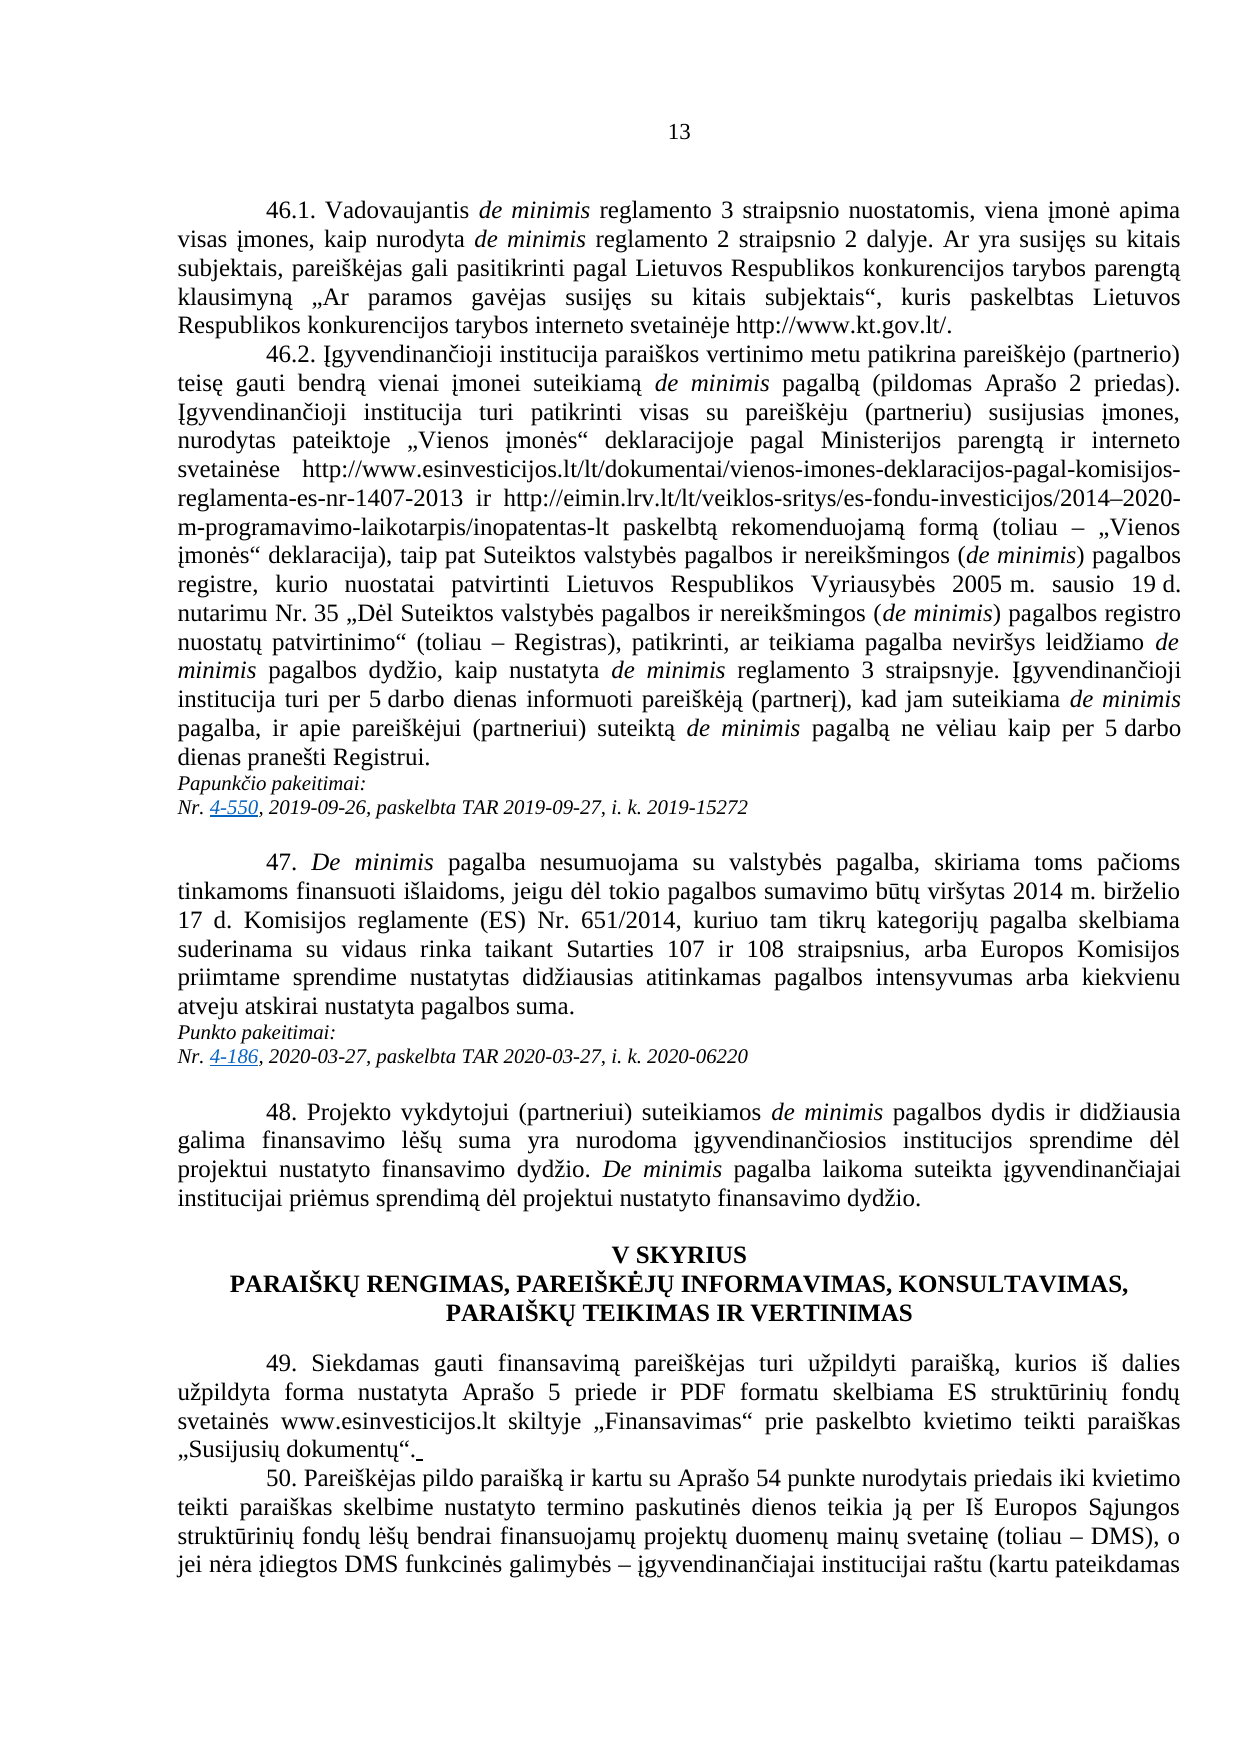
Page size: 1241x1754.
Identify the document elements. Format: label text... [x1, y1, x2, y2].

text V SKYRIUS [177, 1241, 1181, 1269]
text 46.1. Vadovaujantis de minimis reglamento 3 straipsnio nuostatomis, viena įmonė apima visas įmones, kaip nurodyta de minimis reglamento 2 straipsnio 2 dalyje. Ar yra susijęs su kitais subjektais, pareiškėjas gali pasitikrinti pagal Lietuvos Respublikos konkurencijos tarybos parengtą klausimyną „Ar paramos gavėjas susijęs su kitais subjektais“, kuris paskelbtas Lietuvos Respublikos konkurencijos tarybos interneto svetainėje http://www.kt.gov.lt/. [177, 196, 1181, 339]
text 47. De minimis pagalba nesumuojama su valstybės pagalba, skiriama toms pačioms tinkamoms finansuoti išlaidoms, jeigu dėl tokio pagalbos sumavimo būtų viršytas 2014 m. birželio 17 d. Komisijos reglamente (ES) Nr. 651/2014, kuriuo tam tikrų kategorijų pagalba skelbiama suderinama su vidaus rinka taikant Sutarties 107 ir 108 straipsnius, arba Europos Komisijos priimtame sprendime nustatytas didžiausias atitinkamas pagalbos intensyvumas arba kiekvienu atveju atskirai nustatyta pagalbos suma. [177, 847, 1181, 1020]
text Papunkčio pakeitimai: [177, 771, 1181, 794]
text Nr. 4-550, 2019-09-26, paskelbta TAR 2019-09-27, i. k. 2019-15272 [177, 794, 1181, 819]
text Punkto pakeitimai: [177, 1020, 1181, 1044]
text Nr. 4-186, 2020-03-27, paskelbta TAR 2020-03-27, i. k. 2020-06220 [177, 1044, 1181, 1068]
text PARAIŠKŲ RENGIMAS, PAREIŠKĖJŲ INFORMAVIMAS, KONSULTAVIMAS, PARAIŠKŲ TEIKIMAS IR VERTINIMAS [177, 1269, 1181, 1327]
text 48. Projekto vykdytojui (partneriui) suteikiamos de minimis pagalbos dydis ir didžiausia galima finansavimo lėšų suma yra nurodoma įgyvendinančiosios institucijos sprendime dėl projektui nustatyto finansavimo dydžio. De minimis pagalba laikoma suteikta įgyvendinančiajai institucijai priėmus sprendimą dėl projektui nustatyto finansavimo dydžio. [177, 1097, 1181, 1212]
text 49. Siekdamas gauti finansavimą pareiškėjas turi užpildyti paraišką, kurios iš dalies užpildyta forma nustatyta Aprašo 5 priede ir PDF formatu skelbiama ES struktūrinių fondų svetainės www.esinvesticijos.lt skiltyje „Finansavimas“ prie paskelbto kvietimo teikti paraiškas „Susijusių dokumentų“. [177, 1348, 1181, 1463]
text 50. Pareiškėjas pildo paraišką ir kartu su Aprašo 54 punkte nurodytais priedais iki kvietimo teikti paraiškas skelbime nustatyto termino paskutinės dienos teikia ją per Iš Europos Sąjungos struktūrinių fondų lėšų bendrai finansuojamų projektų duomenų mainų svetainę (toliau – DMS), o jei nėra įdiegtos DMS funkcinės galimybės – įgyvendinančiajai institucijai raštu (kartu pateikdamas [177, 1463, 1181, 1578]
text 46.2. Įgyvendinančioji institucija paraiškos vertinimo metu patikrina pareiškėjo (partnerio) teisę gauti bendrą vienai įmonei suteikiamą de minimis pagalbą (pildomas Aprašo 2 priedas). Įgyvendinančioji institucija turi patikrinti visas su pareiškėju (partneriu) susijusias įmones, nurodytas pateiktoje „Vienos įmonės“ deklaracijoje pagal Ministerijos parengtą ir interneto svetainėse http://www.esinvesticijos.lt/lt/dokumentai/vienos-imones-deklaracijos-pagal-komisijos-reglamenta-es-nr-1407-2013 ir http://eimin.lrv.lt/lt/veiklos-sritys/es-fondu-investicijos/2014–2020-m-programavimo-laikotarpis/inopatentas-lt paskelbtą rekomenduojamą formą (toliau – „Vienos įmonės“ deklaracija), taip pat Suteiktos valstybės pagalbos ir nereikšmingos (de minimis) pagalbos registre, kurio nuostatai patvirtinti Lietuvos Respublikos Vyriausybės 2005 m. sausio 19 d. nutarimu Nr. 35 „Dėl Suteiktos valstybės pagalbos ir nereikšmingos (de minimis) pagalbos registro nuostatų patvirtinimo“ (toliau – Registras), patikrinti, ar teikiama pagalba neviršys leidžiamo de minimis pagalbos dydžio, kaip nustatyta de minimis reglamento 3 straipsnyje. Įgyvendinančioji institucija turi per 5 darbo dienas informuoti pareiškėją (partnerį), kad jam suteikiama de minimis pagalba, ir apie pareiškėjui (partneriui) suteiktą de minimis pagalbą ne vėliau kaip per 5 darbo dienas pranešti Registrui. [177, 339, 1181, 771]
